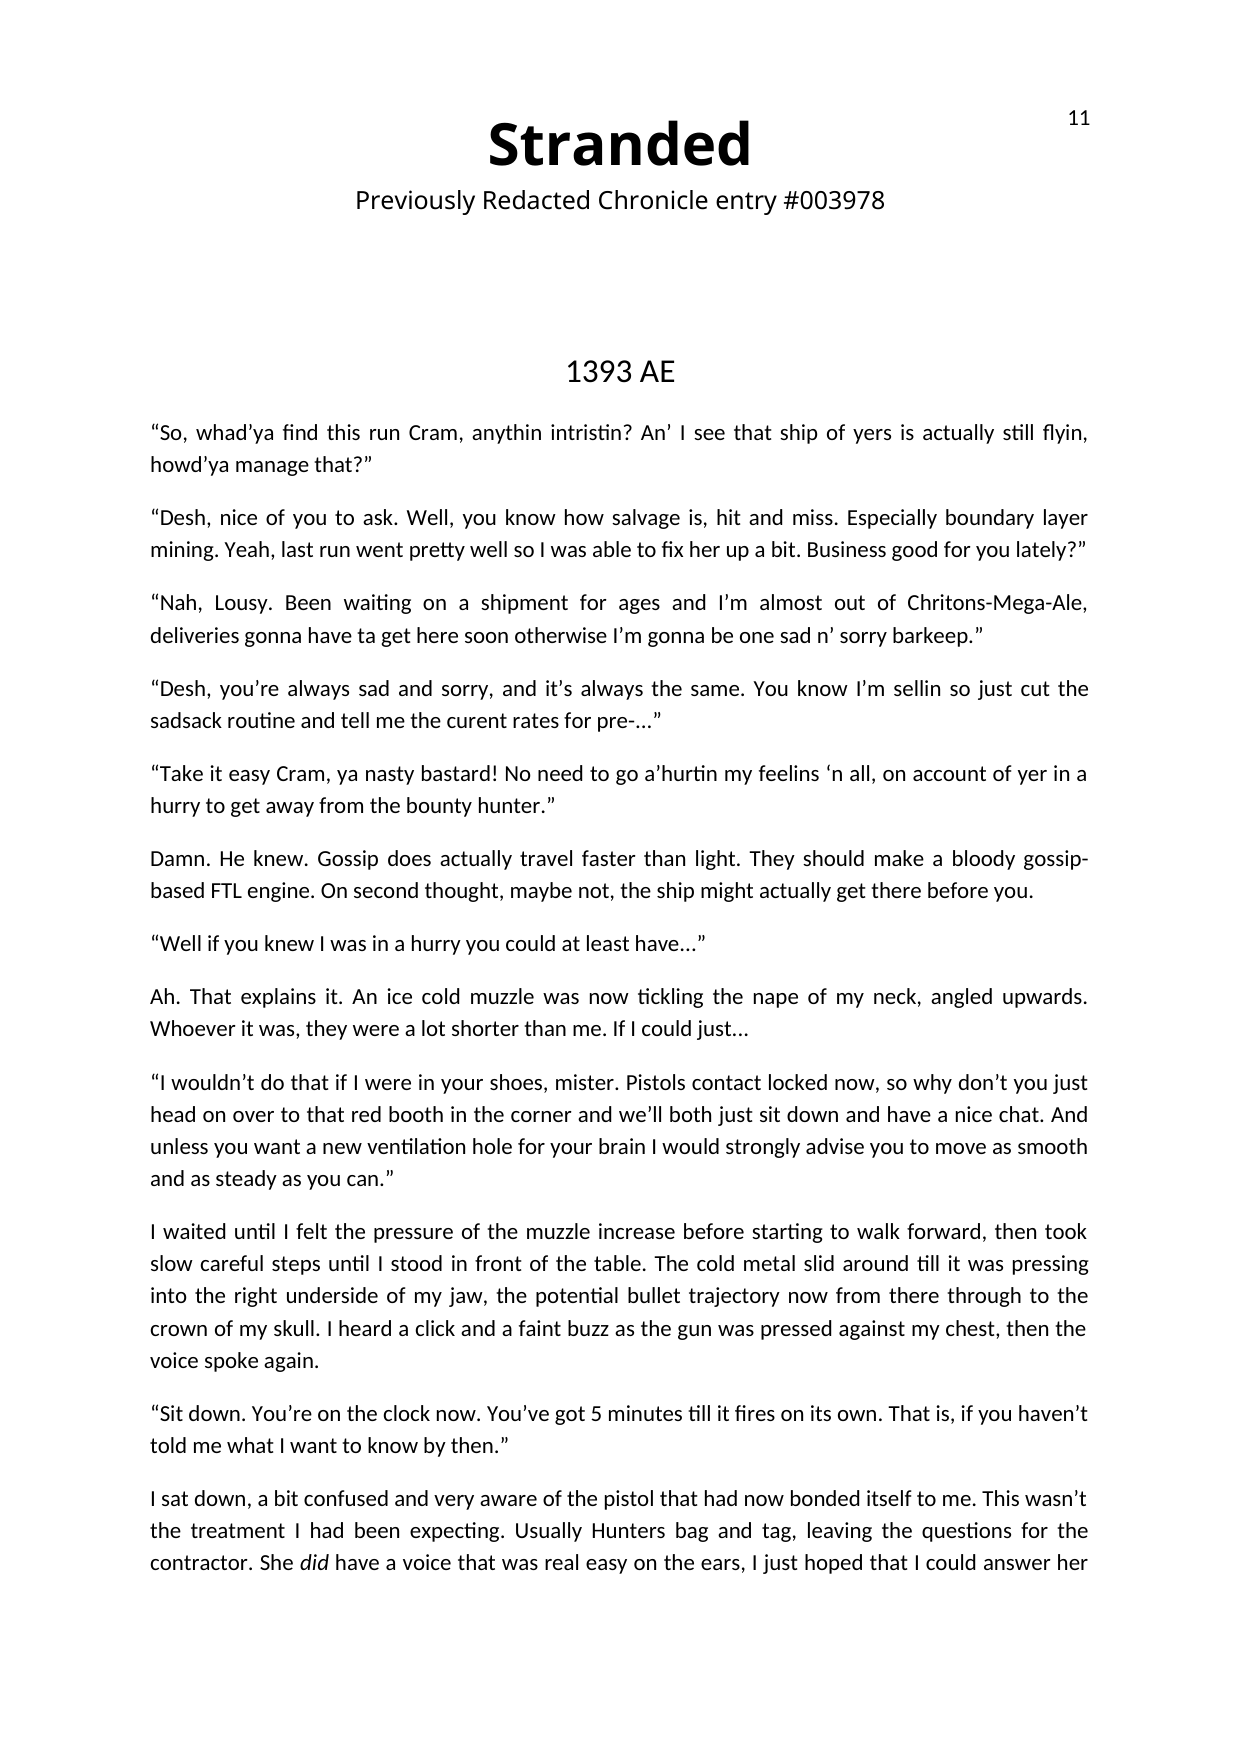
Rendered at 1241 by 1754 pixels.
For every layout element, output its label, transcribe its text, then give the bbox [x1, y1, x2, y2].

text “Desh, nice of you to ask. Well, you know how salvage is, hit and miss. Especially boundary layer mining. Yeah, last run went pretty well so I was able to fix her up a bit. Business good for you lately?” [150, 503, 1090, 563]
text “Desh, you’re always sad and sorry, and it’s always the same. You know I’m sellin so just cut the sadsack routine and tell me the curent rates for pre-...” [150, 674, 1090, 734]
text “Nah, Lousy. Been waiting on a shipment for ages and I’m almost out of Chritons-Mega-Ale, deliveries gonna have ta get here soon otherwise I’m gonna be one sad n’ sorry barkeep.” [150, 588, 1090, 649]
text “Well if you knew I was in a hurry you could at least have...” [150, 929, 1090, 957]
text “So, whad’ya find this run Cram, anythin intristin? An’ I see that ship of yers is actually still flyin, howd’ya manage that?” [150, 418, 1090, 478]
text 1393 AE [150, 351, 1090, 391]
text “Sit down. You’re on the clock now. You’ve got 5 minutes till it fires on its own. That is, if you haven’t told me what I want to know by then.” [150, 1399, 1090, 1459]
text “I wouldn’t do that if I were in your shoes, mister. Pistols contact locked now, so why don’t you just head on over to that red booth in the corner and we’ll both just sit down and have a nice chat. And unless you want a new ventilation hole for your brain I would strongly advise you to move as smooth and as steady as you can.” [150, 1068, 1090, 1192]
text Ah. That explains it. An ice cold muzzle was now tickling the nape of my neck, angled upwards. Whoever it was, they were a lot shorter than me. If I could just... [150, 982, 1090, 1043]
text “Take it easy Cram, ya nasty bastard! No need to go a’hurtin my feelins ‘n all, on account of yer in a hurry to get away from the bounty hunter.” [150, 759, 1090, 819]
text I waited until I felt the pressure of the muzzle increase before starting to walk forward, then took slow careful steps until I stood in front of the table. The cold metal slid around till it was pressing into the right underside of my jaw, the potential bullet trajectory now from there through to the crown of my skull. I heard a click and a faint buzz as the gun was pressed against my chest, then the voice spoke again. [150, 1217, 1090, 1374]
text Damn. He knew. Gossip does actually travel faster than light. They should make a bloody gossip-based FTL engine. On second thought, maybe not, the ship might actually get there before you. [150, 844, 1090, 904]
text I sat down, a bit confused and very aware of the pistol that had now bonded itself to me. This wasn’t the treatment I had been expecting. Usually Hunters bag and tag, leaving the questions for the contractor. She did have a voice that was real easy on the ears, I just hoped that I could answer her [150, 1484, 1090, 1577]
